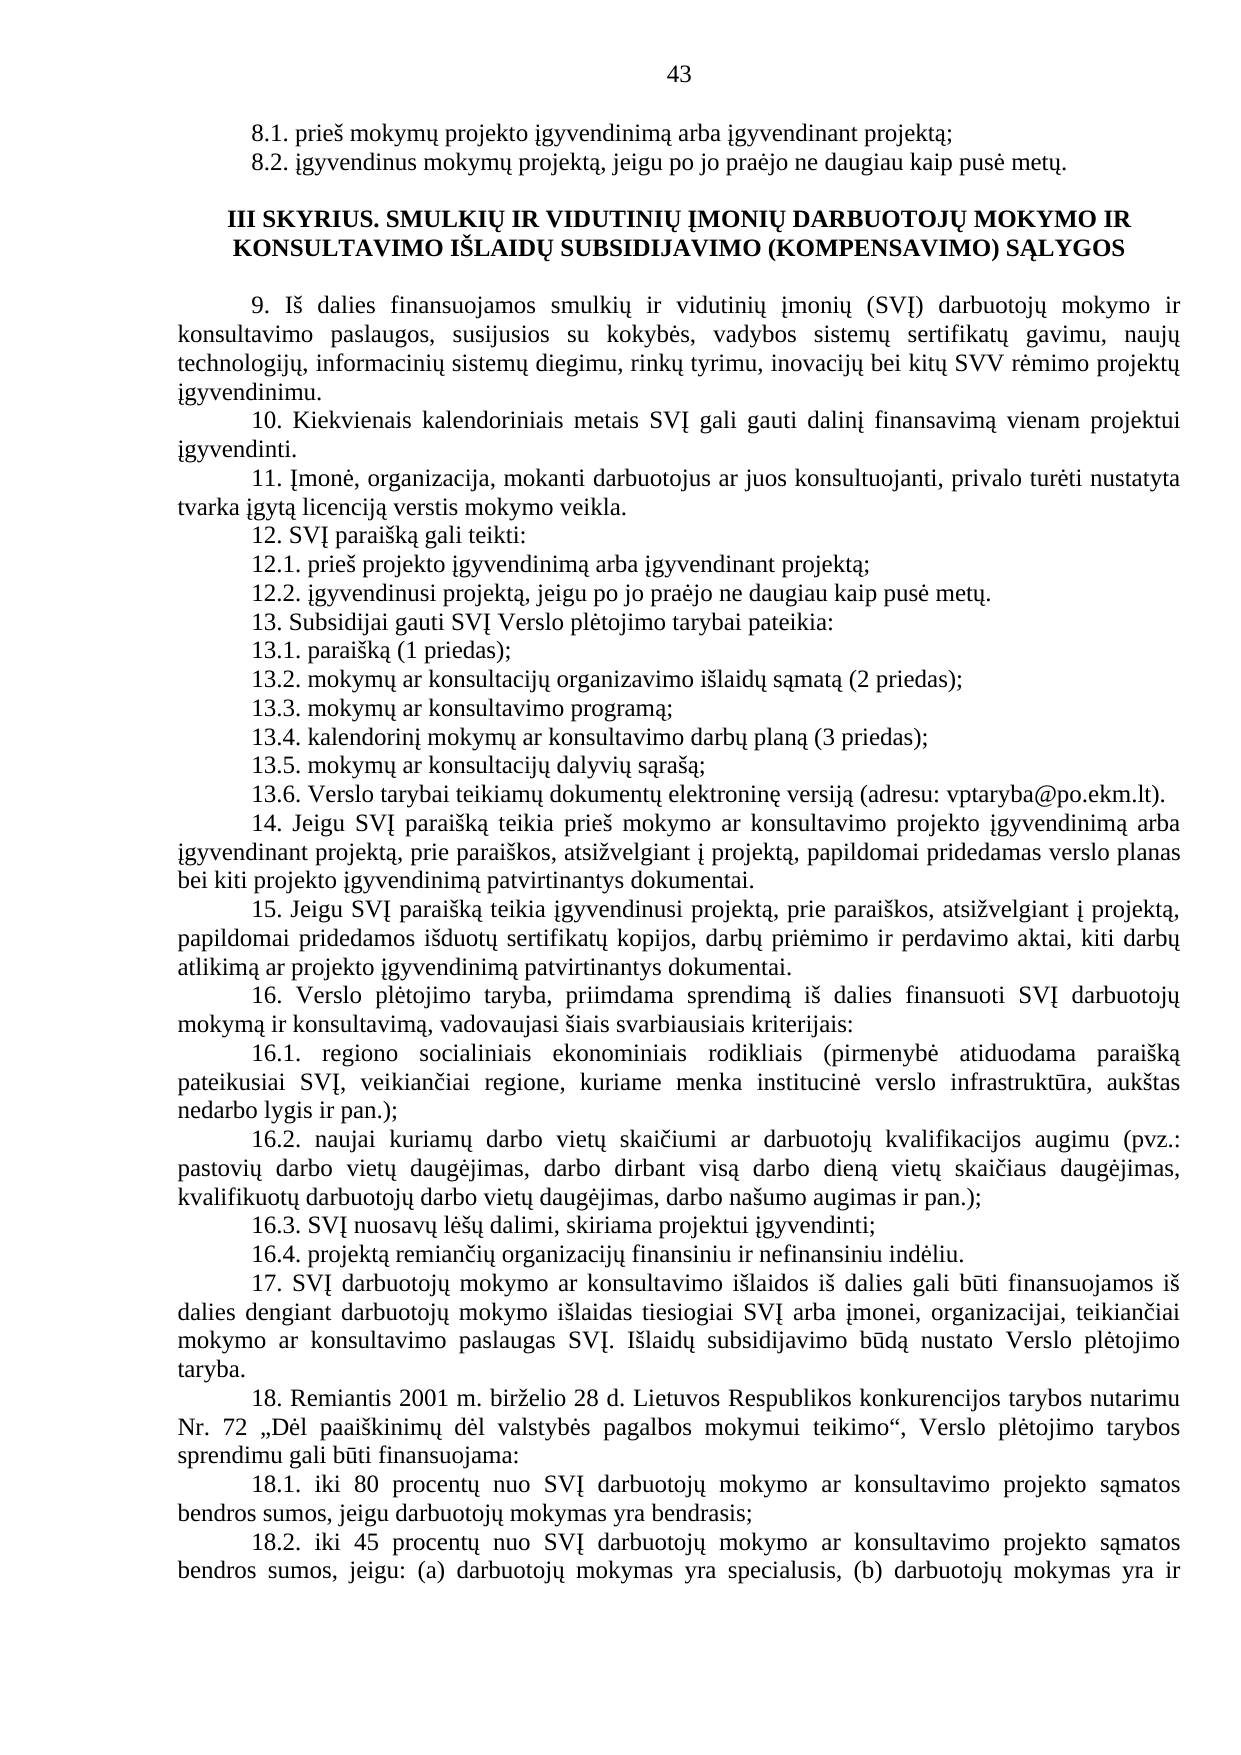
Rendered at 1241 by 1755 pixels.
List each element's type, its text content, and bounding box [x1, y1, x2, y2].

text 12.1. prieš projekto įgyvendinimą arba įgyvendinant projektą; [177, 549, 1181, 578]
text 13.3. mokymų ar konsultavimo programą; [177, 693, 1181, 722]
text III SKYRIUS. SMULKIŲ IR VIDUTINIŲ ĮMONIŲ DARBUOTOJŲ MOKYMO IR KONSULTAVIMO IŠLAIDŲ SUBSIDIJAVIMO (KOMPENSAVIMO) SĄLYGOS [177, 204, 1181, 262]
text 18.1. iki 80 procentų nuo SVĮ darbuotojų mokymo ar konsultavimo projekto sąmatos bendros sumos, jeigu darbuotojų mokymas yra bendrasis; [177, 1469, 1181, 1527]
text 18.2. iki 45 procentų nuo SVĮ darbuotojų mokymo ar konsultavimo projekto sąmatos bendros sumos, jeigu: (a) darbuotojų mokymas yra specialusis, (b) darbuotojų mokymas yra ir [177, 1527, 1181, 1584]
text 8.1. prieš mokymų projekto įgyvendinimą arba įgyvendinant projektą; [177, 118, 1181, 147]
text 13.4. kalendorinį mokymų ar konsultavimo darbų planą (3 priedas); [177, 722, 1181, 751]
text 10. Kiekvienais kalendoriniais metais SVĮ gali gauti dalinį finansavimą vienam projektui įgyvendinti. [177, 406, 1181, 463]
text 16.1. regiono socialiniais ekonominiais rodikliais (pirmenybė atiduodama paraišką pateikusiai SVĮ, veikiančiai regione, kuriame menka institucinė verslo infrastruktūra, aukštas nedarbo lygis ir pan.); [177, 1038, 1181, 1124]
text 13. Subsidijai gauti SVĮ Verslo plėtojimo tarybai pateikia: [177, 607, 1181, 636]
text 16.4. projektą remiančių organizacijų finansiniu ir nefinansiniu indėliu. [177, 1239, 1181, 1268]
text 9. Iš dalies finansuojamos smulkių ir vidutinių įmonių (SVĮ) darbuotojų mokymo ir konsultavimo paslaugos, susijusios su kokybės, vadybos sistemų sertifikatų gavimu, naujų technologijų, informacinių sistemų diegimu, rinkų tyrimu, inovacijų bei kitų SVV rėmimo projektų įgyvendinimu. [177, 291, 1181, 406]
text 12. SVĮ paraišką gali teikti: [177, 521, 1181, 549]
text 16.3. SVĮ nuosavų lėšų dalimi, skiriama projektui įgyvendinti; [177, 1211, 1181, 1239]
text 8.2. įgyvendinus mokymų projektą, jeigu po jo praėjo ne daugiau kaip pusė metų. [177, 147, 1181, 176]
text 13.6. Verslo tarybai teikiamų dokumentų elektroninę versiją (adresu: vptaryba@po.ekm.lt). [177, 779, 1181, 808]
text 12.2. įgyvendinusi projektą, jeigu po jo praėjo ne daugiau kaip pusė metų. [177, 578, 1181, 607]
text 14. Jeigu SVĮ paraišką teikia prieš mokymo ar konsultavimo projekto įgyvendinimą arba įgyvendinant projektą, prie paraiškos, atsižvelgiant į projektą, papildomai pridedamas verslo planas bei kiti projekto įgyvendinimą patvirtinantys dokumentai. [177, 808, 1181, 894]
text 13.1. paraišką (1 priedas); [177, 636, 1181, 664]
text 13.5. mokymų ar konsultacijų dalyvių sąrašą; [177, 751, 1181, 779]
text 11. Įmonė, organizacija, mokanti darbuotojus ar juos konsultuojanti, privalo turėti nustatyta tvarka įgytą licenciją verstis mokymo veikla. [177, 463, 1181, 521]
text 13.2. mokymų ar konsultacijų organizavimo išlaidų sąmatą (2 priedas); [177, 664, 1181, 693]
text 18. Remiantis 2001 m. birželio 28 d. Lietuvos Respublikos konkurencijos tarybos nutarimu Nr. 72 „Dėl paaiškinimų dėl valstybės pagalbos mokymui teikimo“, Verslo plėtojimo tarybos sprendimu gali būti finansuojama: [177, 1383, 1181, 1469]
text 16. Verslo plėtojimo taryba, priimdama sprendimą iš dalies finansuoti SVĮ darbuotojų mokymą ir konsultavimą, vadovaujasi šiais svarbiausiais kriterijais: [177, 981, 1181, 1038]
text 15. Jeigu SVĮ paraišką teikia įgyvendinusi projektą, prie paraiškos, atsižvelgiant į projektą, papildomai pridedamos išduotų sertifikatų kopijos, darbų priėmimo ir perdavimo aktai, kiti darbų atlikimą ar projekto įgyvendinimą patvirtinantys dokumentai. [177, 894, 1181, 981]
text 16.2. naujai kuriamų darbo vietų skaičiumi ar darbuotojų kvalifikacijos augimu (pvz.: pastovių darbo vietų daugėjimas, darbo dirbant visą darbo dieną vietų skaičiaus daugėjimas, kvalifikuotų darbuotojų darbo vietų daugėjimas, darbo našumo augimas ir pan.); [177, 1124, 1181, 1211]
text 17. SVĮ darbuotojų mokymo ar konsultavimo išlaidos iš dalies gali būti finansuojamos iš dalies dengiant darbuotojų mokymo išlaidas tiesiogiai SVĮ arba įmonei, organizacijai, teikiančiai mokymo ar konsultavimo paslaugas SVĮ. Išlaidų subsidijavimo būdą nustato Verslo plėtojimo taryba. [177, 1268, 1181, 1383]
